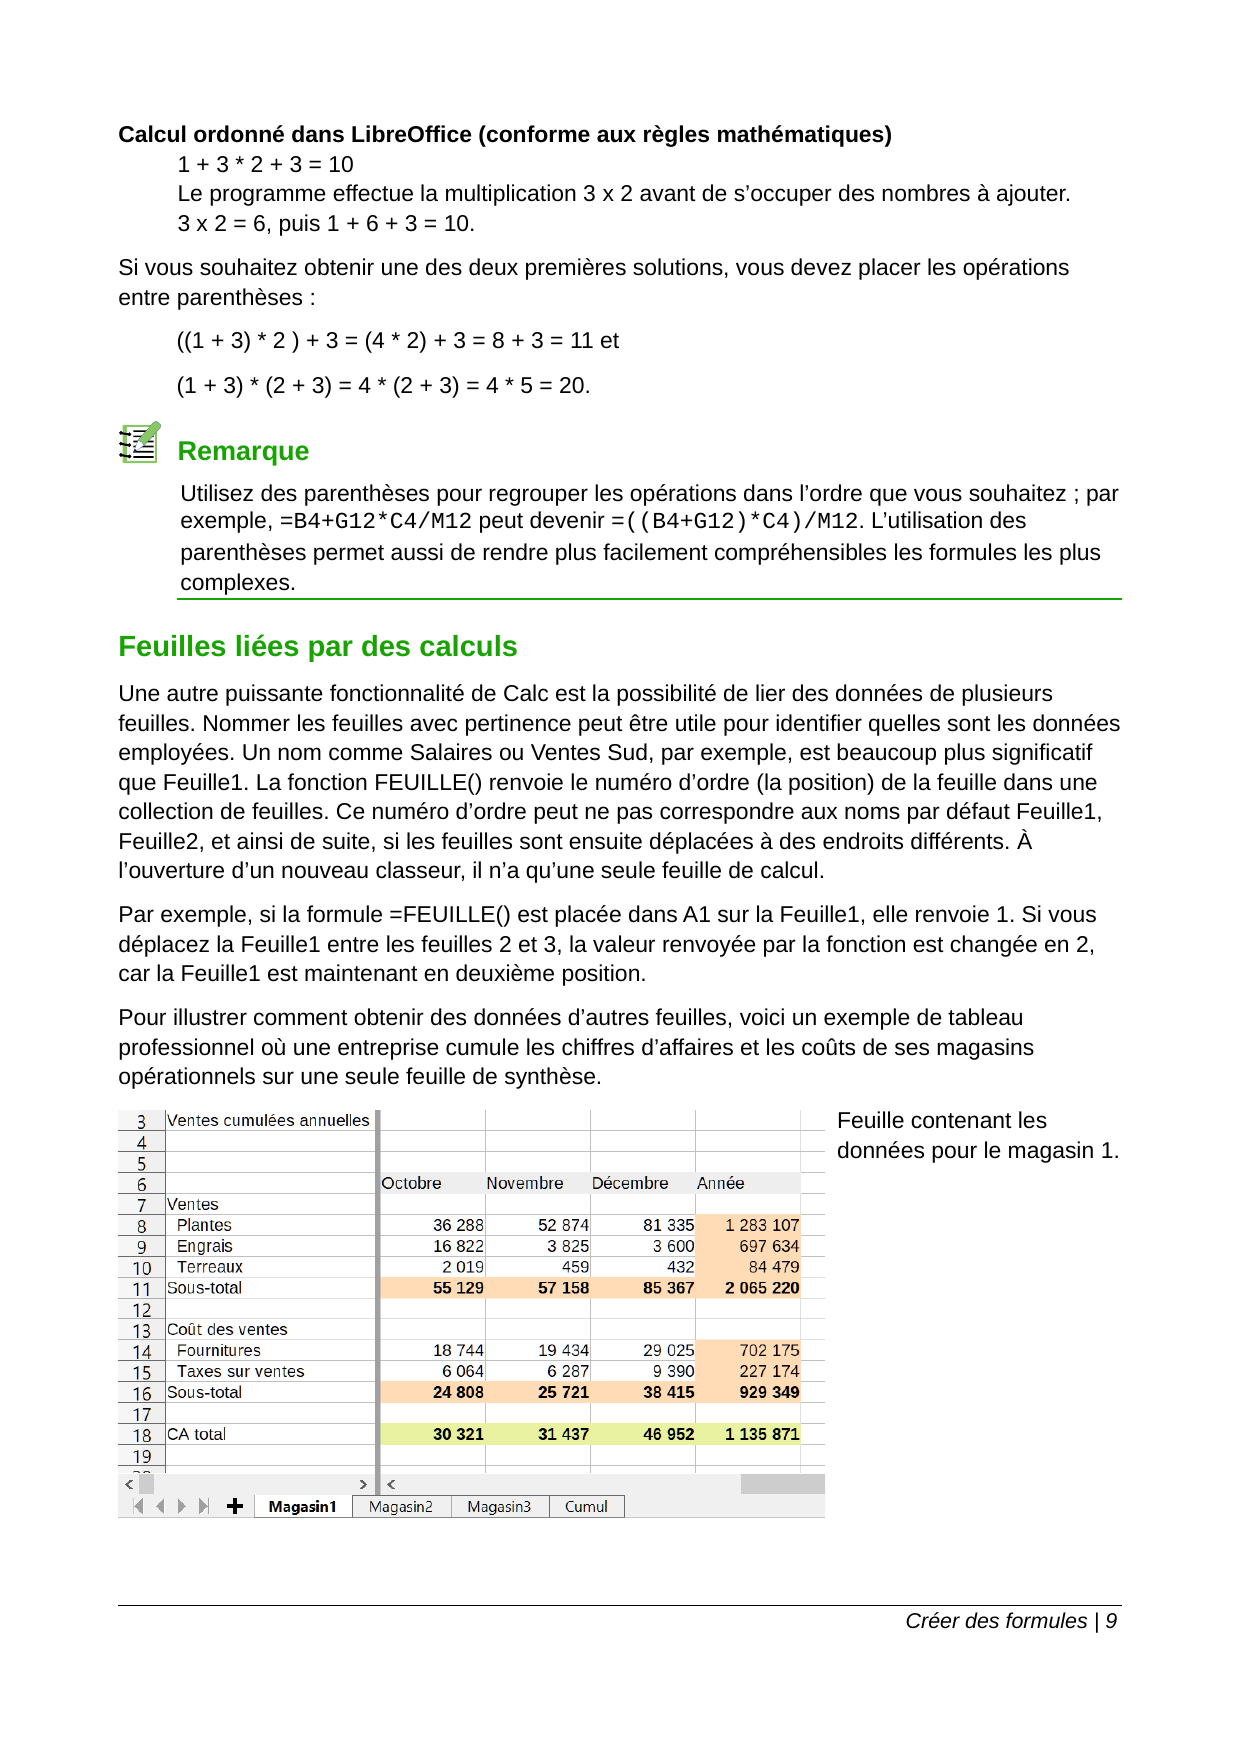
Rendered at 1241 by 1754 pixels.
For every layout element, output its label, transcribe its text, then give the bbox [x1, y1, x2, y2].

text Une autre puissante fonctionnalité de Calc est la possibilité de lier des données de plusieurs feuilles. Nommer les feuilles avec pertinence peut être utile pour identifier quelles sont les données employées. Un nom comme Salaires ou Ventes Sud, par exemple, est beaucoup plus significatif que Feuille1. La fonction FEUILLE() renvoie le numéro d’ordre (la position) de la feuille dans une collection de feuilles. Ce numéro d’ordre peut ne pas correspondre aux noms par défaut Feuille1, Feuille2, et ainsi de suite, si les feuilles sont ensuite déplacées à des endroits différents. À l’ouverture d’un nouveau classeur, il n’a qu’une seule feuille de calcul. [118, 677, 1122, 883]
text Pour illustrer comment obtenir des données d’autres feuilles, voici un exemple de tableau professionnel où une entreprise cumule les chiffres d’affaires et les coûts de ses magasins opérationnels sur une seule feuille de synthèse. [118, 1001, 1122, 1089]
list Remarque [118, 420, 1122, 466]
text Si vous souhaitez obtenir une des deux premières solutions, vous devez placer les opérations entre parenthèses : [118, 251, 1122, 310]
text Utilisez des parenthèses pour regrouper les opérations dans l’ordre que vous souhaitez ; par exemple, =B4+G12*C4/M12 peut devenir =((B4+G12)*C4)/M12. L’utilisation des parenthèses permet aussi de rendre plus facilement compréhensibles les formules les plus complexes. [177, 474, 1122, 598]
list 1 + 3 * 2 + 3 = 10 Le programme effectue la multiplication 3 x 2 avant de s’occuper des nombres à ajouter. 3 x 2 = 6, puis 1 + 6 + 3 = 10. [177, 148, 1122, 236]
text ((1 + 3) * 2 ) + 3 = (4 * 2) + 3 = 8 + 3 = 11 et [176, 324, 1122, 354]
subtitle Feuilles liées par des calculs [118, 629, 1122, 662]
subtitle Calcul ordonné dans LibreOffice (conforme aux règles mathématiques) [118, 118, 1122, 148]
text Feuille contenant les données pour le magasin 1. [118, 1104, 1122, 1523]
text (1 + 3) * (2 + 3) = 4 * (2 + 3) = 4 * 5 = 20. [176, 368, 1122, 398]
text Par exemple, si la formule =FEUILLE() est placée dans A1 sur la Feuille1, elle renvoie 1. Si vous déplacez la Feuille1 entre les feuilles 2 et 3, la valeur renvoyée par la fonction est changée en 2, car la Feuille1 est maintenant en deuxième position. [118, 898, 1122, 986]
picture [118, 1110, 826, 1518]
